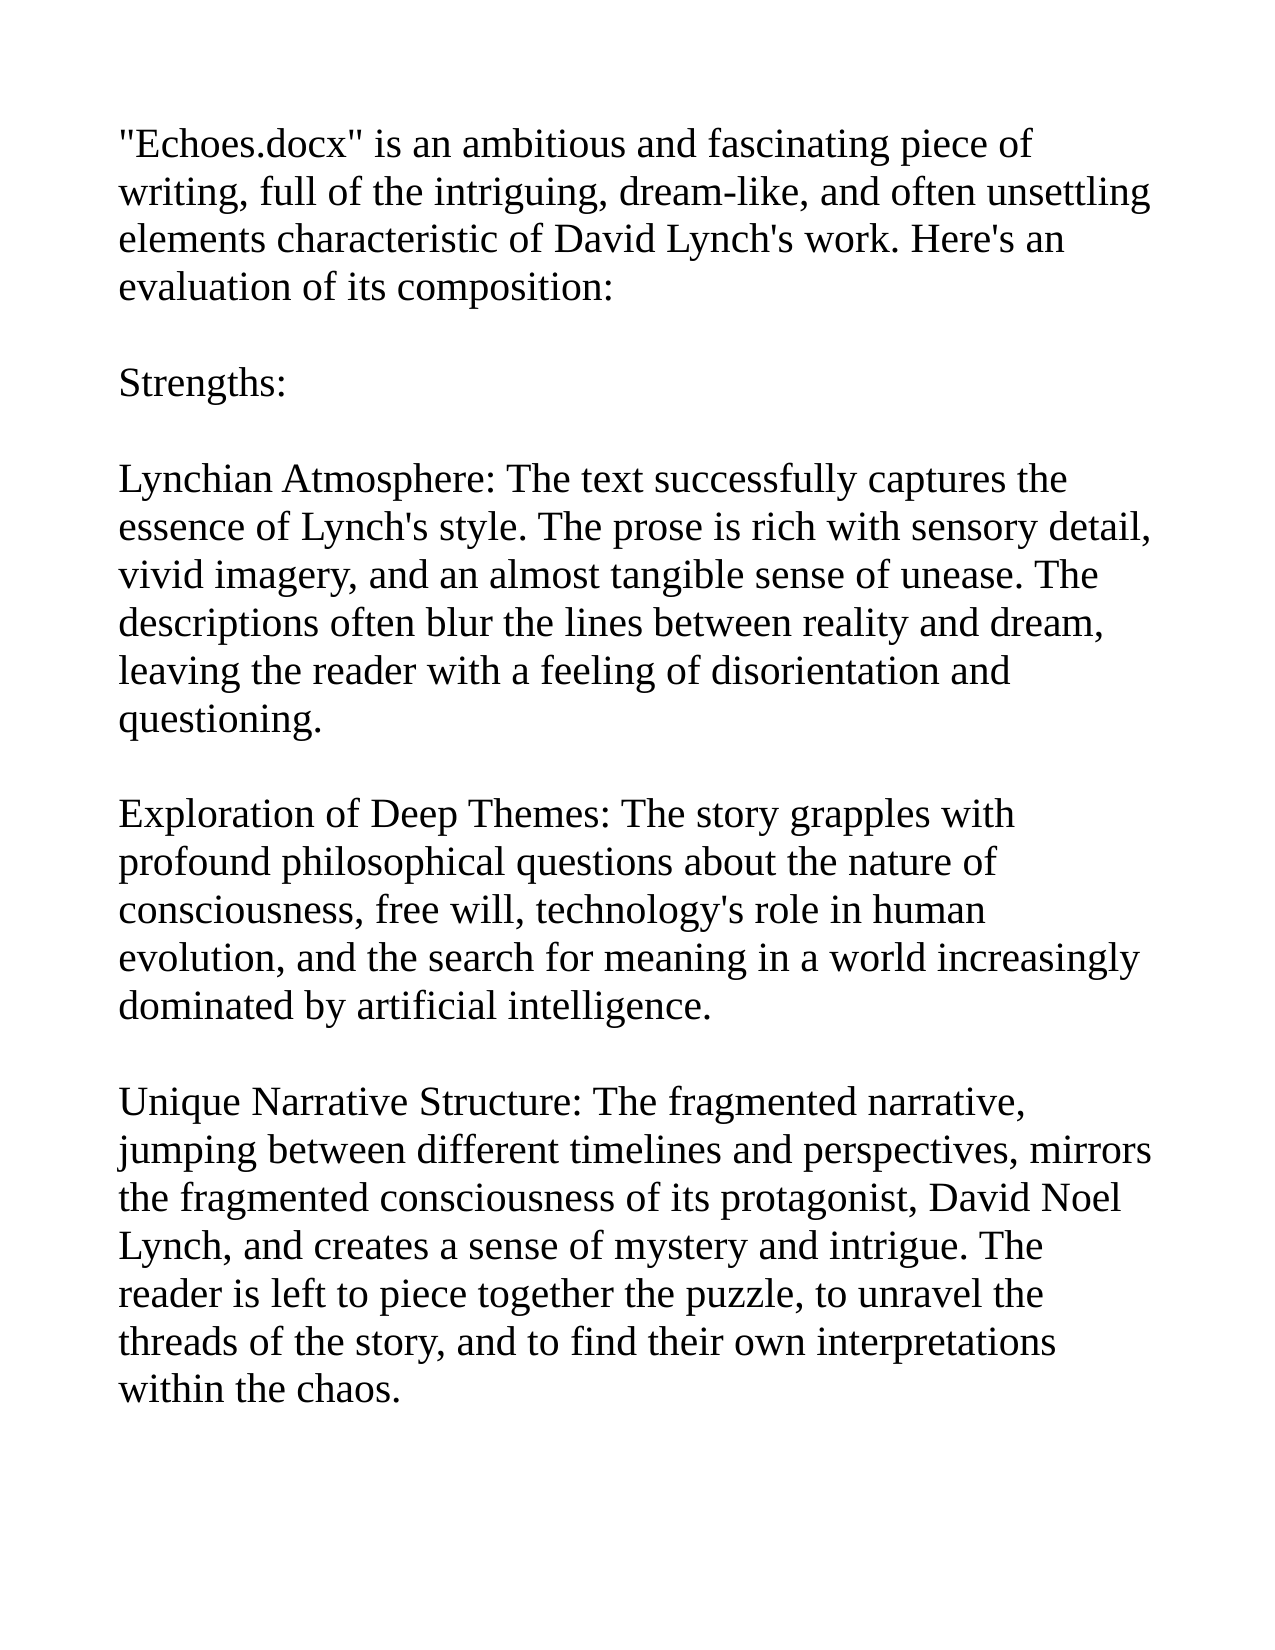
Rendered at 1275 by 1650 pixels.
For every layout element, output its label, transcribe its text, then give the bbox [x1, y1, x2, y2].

text "Echoes.docx" is an ambitious and fascinating piece of writing, full of the intriguing, dream-like, and often unsettling elements characteristic of David Lynch's work. Here's an evaluation of its composition: [118, 118, 1157, 310]
text Lynchian Atmosphere: The text successfully captures the essence of Lynch's style. The prose is rich with sensory detail, vivid imagery, and an almost tangible sense of unease. The descriptions often blur the lines between reality and dream, leaving the reader with a feeling of disorientation and questioning. [118, 453, 1157, 741]
text Unique Narrative Structure: The fragmented narrative, jumping between different timelines and perspectives, mirrors the fragmented consciousness of its protagonist, David Noel Lynch, and creates a sense of mystery and intrigue. The reader is left to piece together the puzzle, to unravel the threads of the story, and to find their own interpretations within the chaos. [118, 1076, 1157, 1412]
text Strengths: [118, 358, 1157, 406]
text Exploration of Deep Themes: The story grapples with profound philosophical questions about the nature of consciousness, free will, technology's role in human evolution, and the search for meaning in a world increasingly dominated by artificial intelligence. [118, 789, 1157, 1028]
